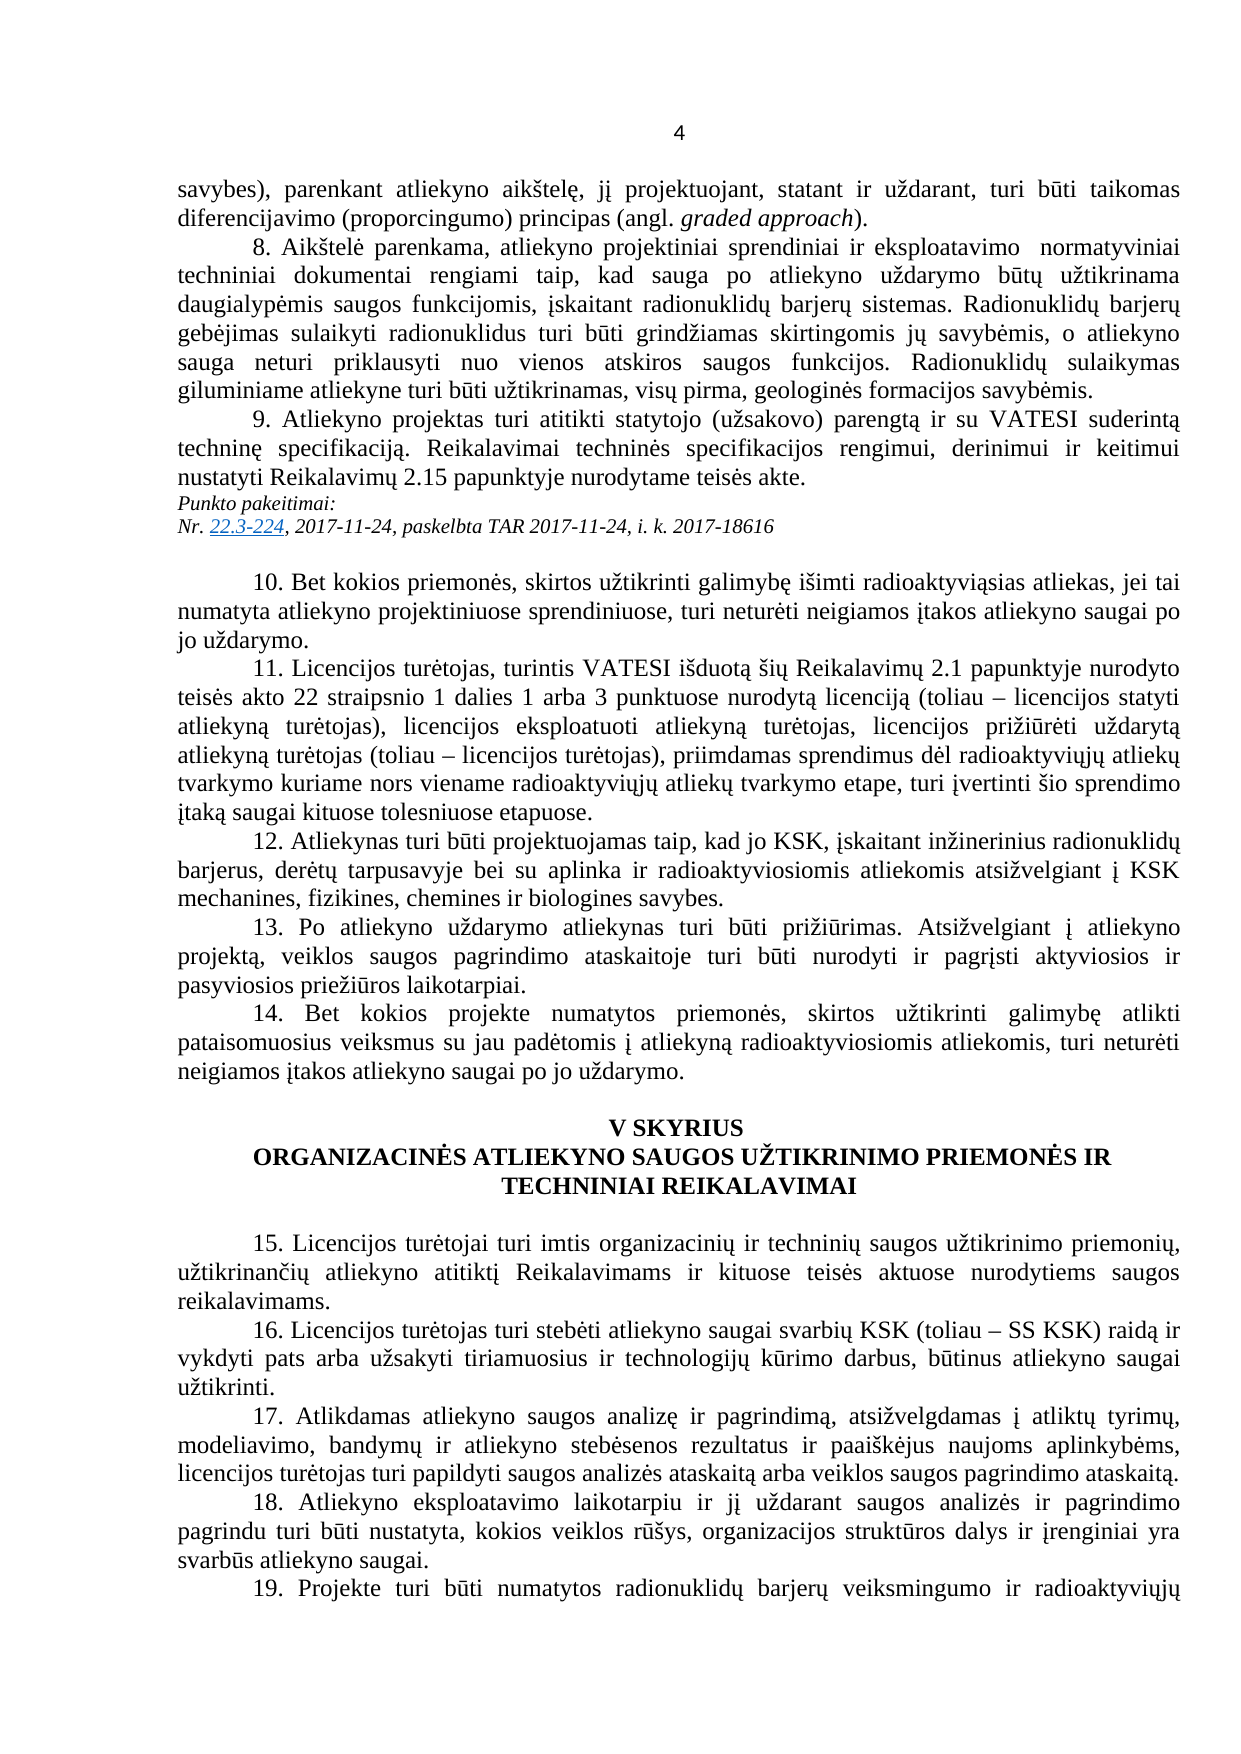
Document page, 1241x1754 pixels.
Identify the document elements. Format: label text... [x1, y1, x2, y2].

text 8. Aikštelė parenkama, atliekyno projektiniai sprendiniai ir eksploatavimo normatyviniai techniniai dokumentai rengiami taip, kad sauga po atliekyno uždarymo būtų užtikrinama daugialypėmis saugos funkcijomis, įskaitant radionuklidų barjerų sistemas. Radionuklidų barjerų gebėjimas sulaikyti radionuklidus turi būti grindžiamas skirtingomis jų savybėmis, o atliekyno sauga neturi priklausyti nuo vienos atskiros saugos funkcijos. Radionuklidų sulaikymas giluminiame atliekyne turi būti užtikrinamas, visų pirma, geologinės formacijos savybėmis. [177, 232, 1181, 404]
text 15. Licencijos turėtojai turi imtis organizacinių ir techninių saugos užtikrinimo priemonių, užtikrinančių atliekyno atitiktį Reikalavimams ir kituose teisės aktuose nurodytiems saugos reikalavimams. [177, 1228, 1181, 1315]
text savybes), parenkant atliekyno aikštelę, jį projektuojant, statant ir uždarant, turi būti taikomas diferencijavimo (proporcingumo) principas (angl. graded approach). [177, 174, 1181, 232]
text Punkto pakeitimai: [177, 490, 1181, 514]
text ORGANIZacinės ATLIEKYNO saugos užtikrinimo PRIEMONĖS ir TECHNIniai REikalavimai [177, 1142, 1181, 1200]
text 9. Atliekyno projektas turi atitikti statytojo (užsakovo) parengtą ir su VATESI suderintą techninę specifikaciją. Reikalavimai techninės specifikacijos rengimui, derinimui ir keitimui nustatyti Reikalavimų 2.15 papunktyje nurodytame teisės akte. [177, 404, 1181, 490]
text 17. Atlikdamas atliekyno saugos analizę ir pagrindimą, atsižvelgdamas į atliktų tyrimų, modeliavimo, bandymų ir atliekyno stebėsenos rezultatus ir paaiškėjus naujoms aplinkybėms, licencijos turėtojas turi papildyti saugos analizės ataskaitą arba veiklos saugos pagrindimo ataskaitą. [177, 1401, 1181, 1487]
text 13. Po atliekyno uždarymo atliekynas turi būti prižiūrimas. Atsižvelgiant į atliekyno projektą, veiklos saugos pagrindimo ataskaitoje turi būti nurodyti ir pagrįsti aktyviosios ir pasyviosios priežiūros laikotarpiai. [177, 912, 1181, 998]
text 14. Bet kokios projekte numatytos priemonės, skirtos užtikrinti galimybę atlikti pataisomuosius veiksmus su jau padėtomis į atliekyną radioaktyviosiomis atliekomis, turi neturėti neigiamos įtakos atliekyno saugai po jo uždarymo. [177, 998, 1181, 1085]
text 19. Projekte turi būti numatytos radionuklidų barjerų veiksmingumo ir radioaktyviųjų [177, 1573, 1181, 1602]
text V SKYRIUs [177, 1113, 1181, 1142]
text 11. Licencijos turėtojas, turintis VATESI išduotą šių Reikalavimų 2.1 papunktyje nurodyto teisės akto 22 straipsnio 1 dalies 1 arba 3 punktuose nurodytą licenciją (toliau – licencijos statyti atliekyną turėtojas), licencijos eksploatuoti atliekyną turėtojas, licencijos prižiūrėti uždarytą atliekyną turėtojas (toliau – licencijos turėtojas), priimdamas sprendimus dėl radioaktyviųjų atliekų tvarkymo kuriame nors viename radioaktyviųjų atliekų tvarkymo etape, turi įvertinti šio sprendimo įtaką saugai kituose tolesniuose etapuose. [177, 653, 1181, 826]
text 18. Atliekyno eksploatavimo laikotarpiu ir jį uždarant saugos analizės ir pagrindimo pagrindu turi būti nustatyta, kokios veiklos rūšys, organizacijos struktūros dalys ir įrenginiai yra svarbūs atliekyno saugai. [177, 1487, 1181, 1573]
text Nr. 22.3-224, 2017-11-24, paskelbta TAR 2017-11-24, i. k. 2017-18616 [177, 514, 1181, 538]
text 12. Atliekynas turi būti projektuojamas taip, kad jo KSK, įskaitant inžinerinius radionuklidų barjerus, derėtų tarpusavyje bei su aplinka ir radioaktyviosiomis atliekomis atsižvelgiant į KSK mechanines, fizikines, chemines ir biologines savybes. [177, 826, 1181, 912]
text 16. Licencijos turėtojas turi stebėti atliekyno saugai svarbių KSK (toliau – SS KSK) raidą ir vykdyti pats arba užsakyti tiriamuosius ir technologijų kūrimo darbus, būtinus atliekyno saugai užtikrinti. [177, 1315, 1181, 1401]
text 10. Bet kokios priemonės, skirtos užtikrinti galimybę išimti radioaktyviąsias atliekas, jei tai numatyta atliekyno projektiniuose sprendiniuose, turi neturėti neigiamos įtakos atliekyno saugai po jo uždarymo. [177, 567, 1181, 653]
